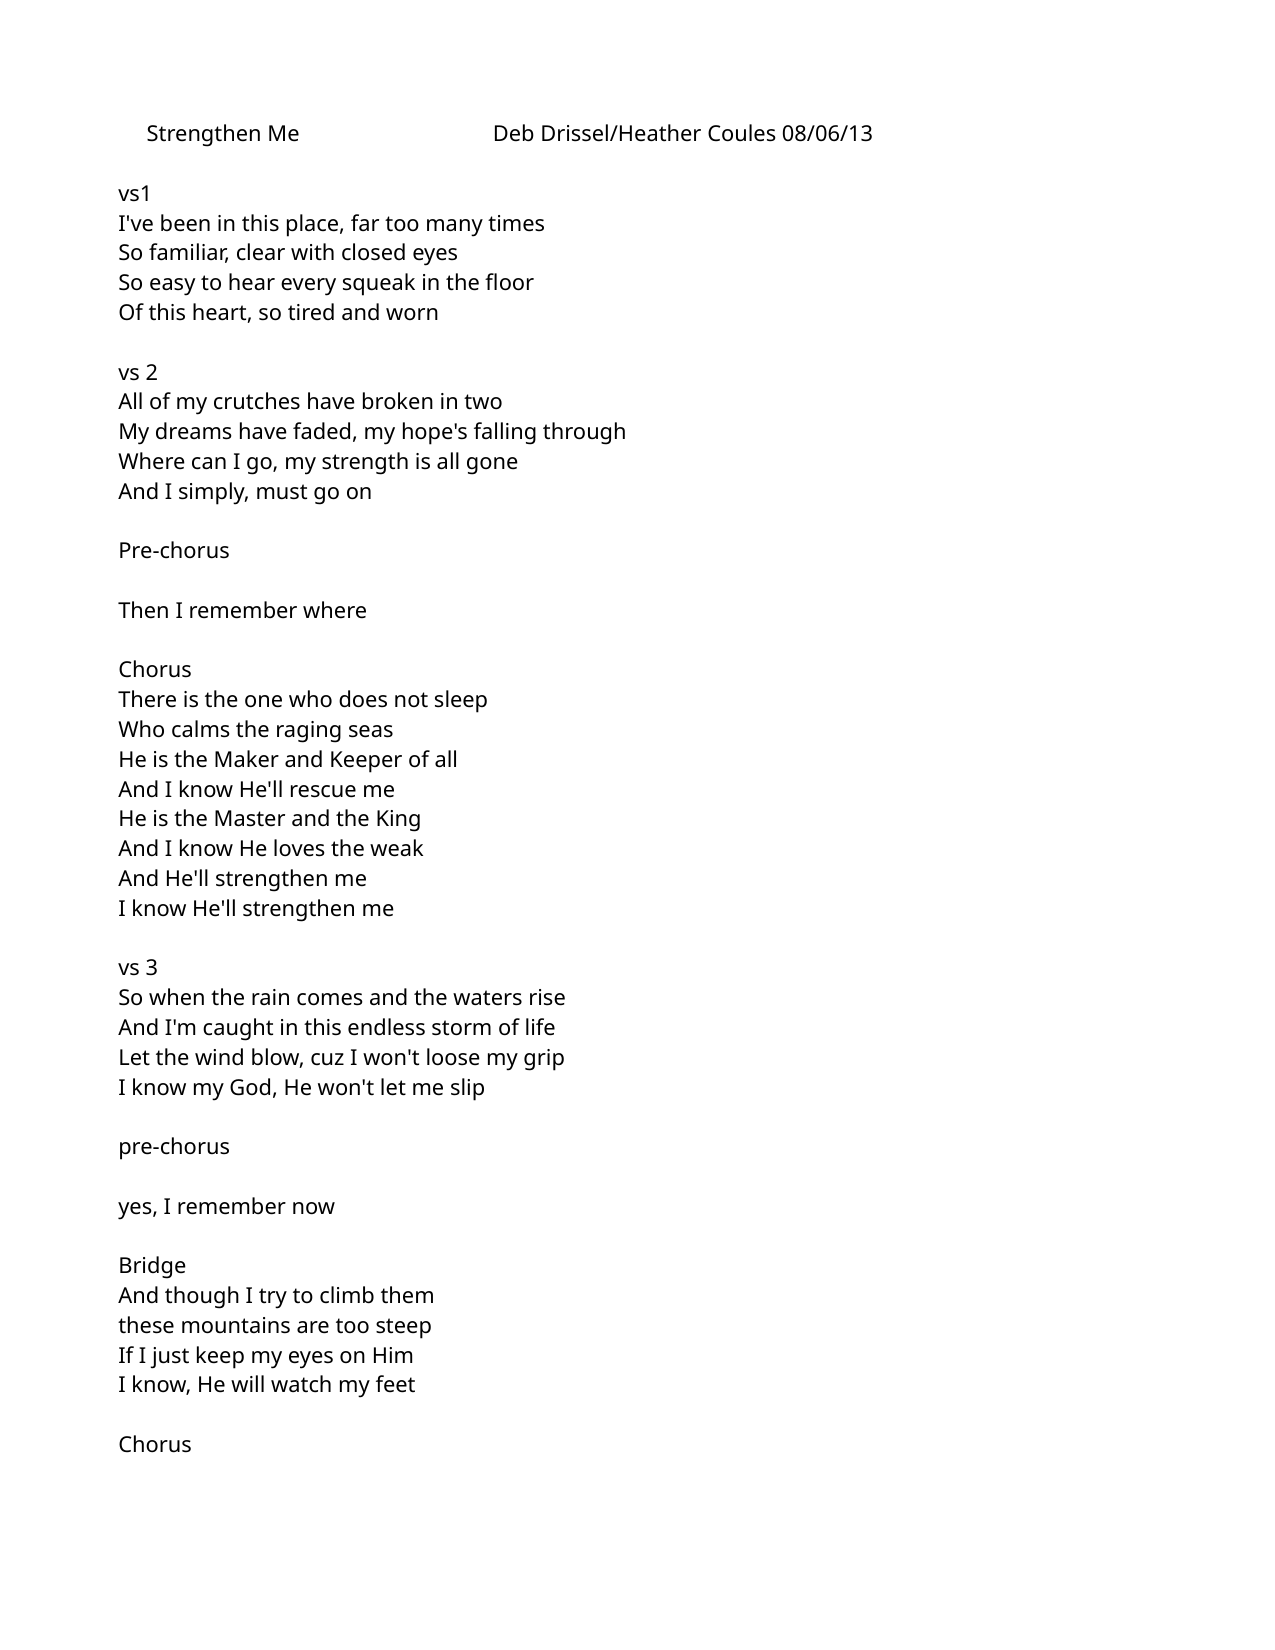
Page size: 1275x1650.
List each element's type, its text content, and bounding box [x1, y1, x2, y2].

text Where can I go, my strength is all gone [118, 446, 1157, 476]
text My dreams have faded, my hope's falling through [118, 416, 1157, 446]
text I've been in this place, far too many times [118, 207, 1157, 237]
text Let the wind blow, cuz I won't loose my grip [118, 1042, 1157, 1071]
text Of this heart, so tired and worn [118, 297, 1157, 327]
text pre-chorus [118, 1131, 1157, 1161]
text vs 3 [118, 952, 1157, 982]
text Bridge [118, 1250, 1157, 1280]
text I know He'll strengthen me [118, 893, 1157, 922]
text yes, I remember now [118, 1191, 1157, 1220]
text And I know He loves the weak [118, 833, 1157, 863]
text Then I remember where [118, 595, 1157, 624]
text There is the one who does not sleep [118, 684, 1157, 714]
text All of my crutches have broken in two [118, 386, 1157, 416]
text And I'm caught in this endless storm of life [118, 1012, 1157, 1042]
text He is the Master and the King [118, 803, 1157, 833]
text Who calms the raging seas [118, 714, 1157, 744]
text If I just keep my eyes on Him [118, 1339, 1157, 1369]
text And He'll strengthen me [118, 863, 1157, 893]
text And I simply, must go on [118, 476, 1157, 505]
text I know, He will watch my feet [118, 1369, 1157, 1399]
text Chorus [118, 1429, 1157, 1459]
text vs1 [118, 178, 1157, 207]
text He is the Maker and Keeper of all [118, 744, 1157, 773]
text these mountains are too steep [118, 1310, 1157, 1339]
text Chorus [118, 654, 1157, 684]
text Strengthen Me Deb Drissel/Heather Coules 08/06/13 [118, 118, 1157, 148]
text I know my God, He won't let me slip [118, 1071, 1157, 1101]
text And I know He'll rescue me [118, 773, 1157, 803]
text Pre-chorus [118, 535, 1157, 565]
text So easy to hear every squeak in the floor [118, 267, 1157, 297]
text vs 2 [118, 356, 1157, 386]
text So familiar, clear with closed eyes [118, 237, 1157, 267]
text So when the rain comes and the waters rise [118, 982, 1157, 1012]
text And though I try to climb them [118, 1280, 1157, 1310]
